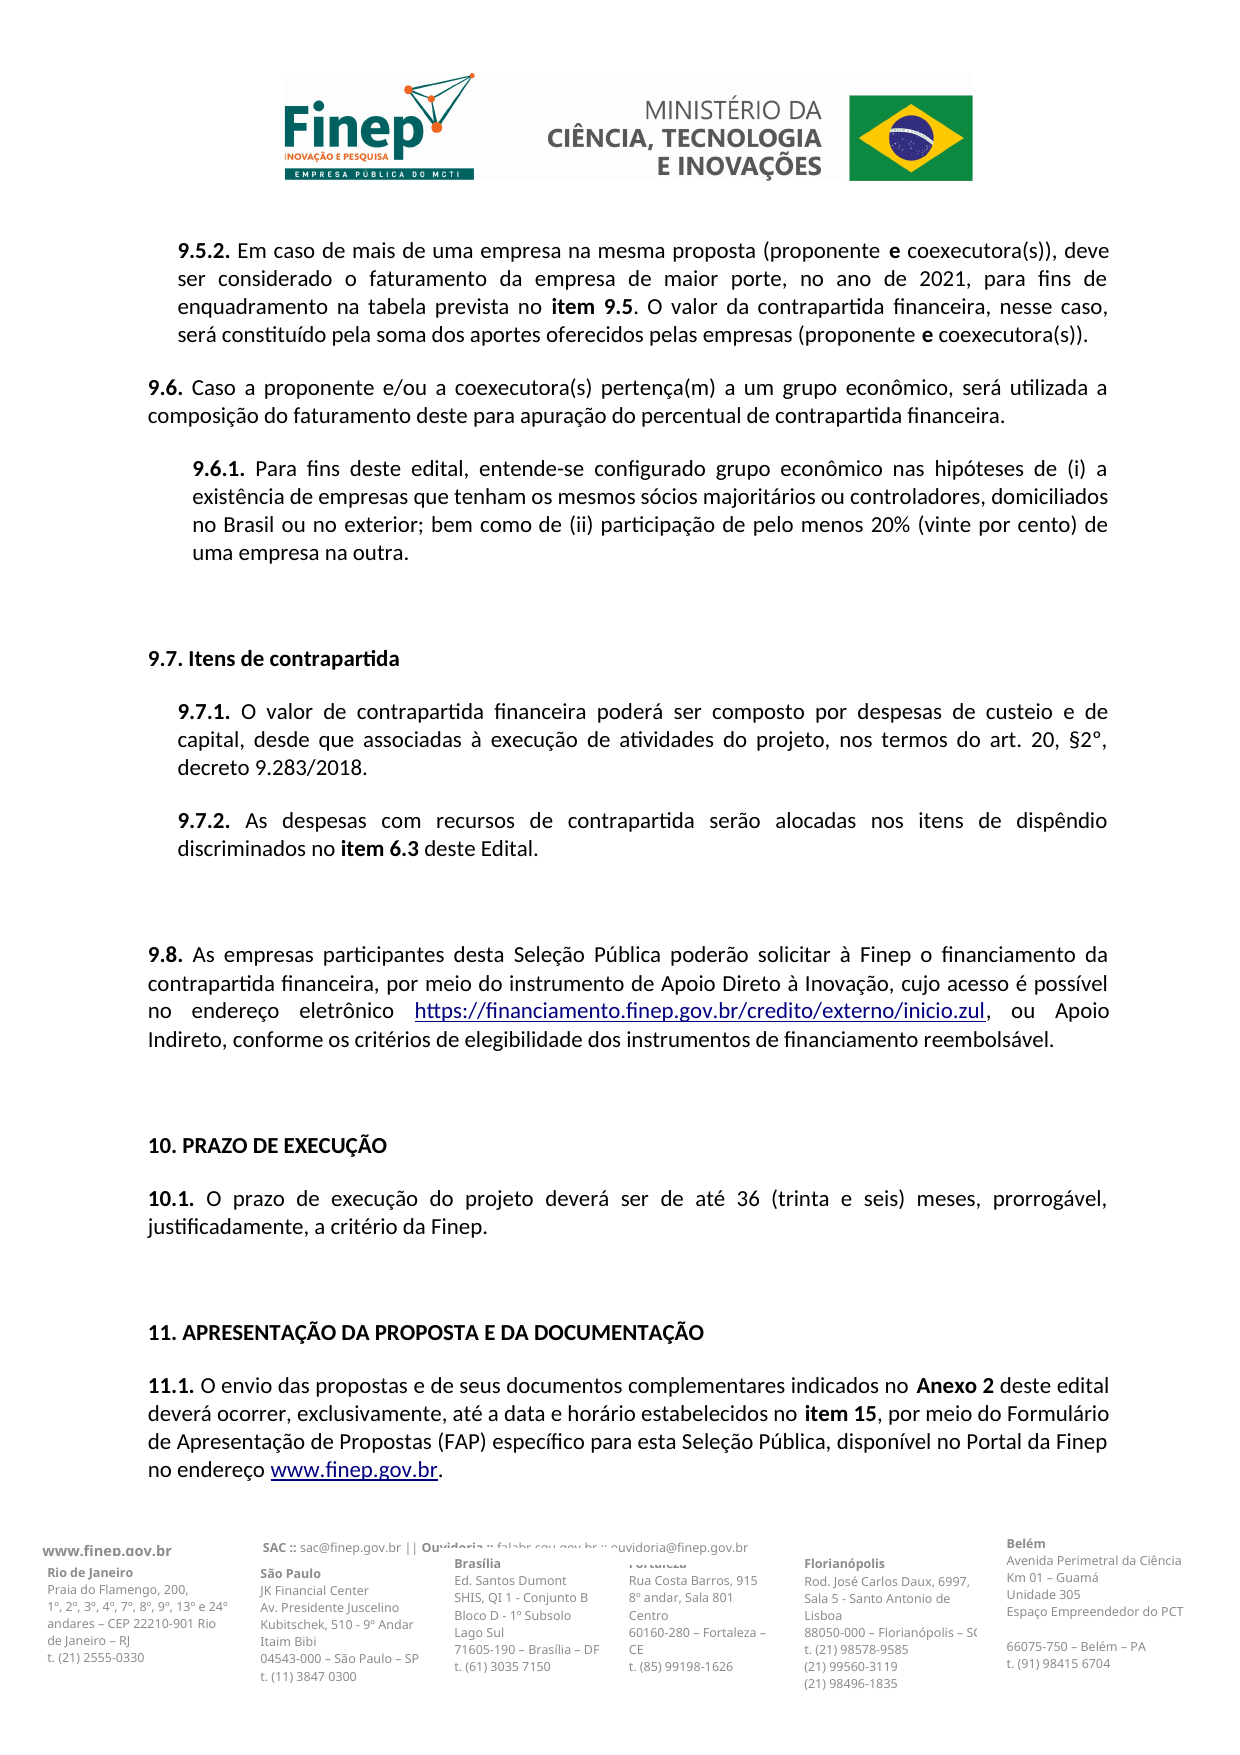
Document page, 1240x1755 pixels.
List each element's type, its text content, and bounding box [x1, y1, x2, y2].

text 9.6. Caso a proponente e/ou a coexecutora(s) pertença(m) a um grupo econômico, será utilizada a composição do faturamento deste para apuração do percentual de contrapartida financeira. [148, 373, 1110, 429]
text 9.8. As empresas participantes desta Seleção Pública poderão solicitar à Finep o financiamento da contrapartida financeira, por meio do instrumento de Apoio Direto à Inovação, cujo acesso é possível no endereço eletrônico https://financiamento.finep.gov.br/credito/externo/inicio.zul, ou Apoio Indireto, conforme os critérios de elegibilidade dos instrumentos de financiamento reembolsável. [148, 941, 1110, 1053]
text 11. APRESENTAÇÃO DA PROPOSTA E DA DOCUMENTAÇÃO [148, 1318, 1110, 1346]
text 9.5.2. Em caso de mais de uma empresa na mesma proposta (proponente e coexecutora(s)), deve ser considerado o faturamento da empresa de maior porte, no ano de 2021, para fins de enquadramento na tabela prevista no item 9.5. O valor da contrapartida financeira, nesse caso, será constituído pela soma dos aportes oferecidos pelas empresas (proponente e coexecutora(s)). [177, 236, 1110, 348]
text 9.7.1. O valor de contrapartida financeira poderá ser composto por despesas de custeio e de capital, desde que associadas à execução de atividades do projeto, nos termos do art. 20, §2º, decreto 9.283/2018. [177, 697, 1110, 782]
text 9.7.2. As despesas com recursos de contrapartida serão alocadas nos itens de dispêndio discriminados no item 6.3 deste Edital. [177, 807, 1110, 863]
text 10. PRAZO DE EXECUÇÃO [148, 1131, 1110, 1159]
text 9.6.1. Para fins deste edital, entende-se configurado grupo econômico nas hipóteses de (i) a existência de empresas que tenham os mesmos sócios majoritários ou controladores, domiciliados no Brasil ou no exterior; bem como de (ii) participação de pelo menos 20% (vinte por cento) de uma empresa na outra. [192, 454, 1110, 566]
text 11.1. O envio das propostas e de seus documentos complementares indicados no Anexo 2 deste edital deverá ocorrer, exclusivamente, até a data e horário estabelecidos no item 15, por meio do Formulário de Apresentação de Propostas (FAP) específico para esta Seleção Pública, disponível no Portal da Finep no endereço www.finep.gov.br. [148, 1371, 1110, 1483]
text 9.7. Itens de contrapartida [148, 644, 1110, 672]
text 10.1. O prazo de execução do projeto deverá ser de até 36 (trinta e seis) meses, prorrogável, justificadamente, a critério da Finep. [148, 1184, 1110, 1240]
